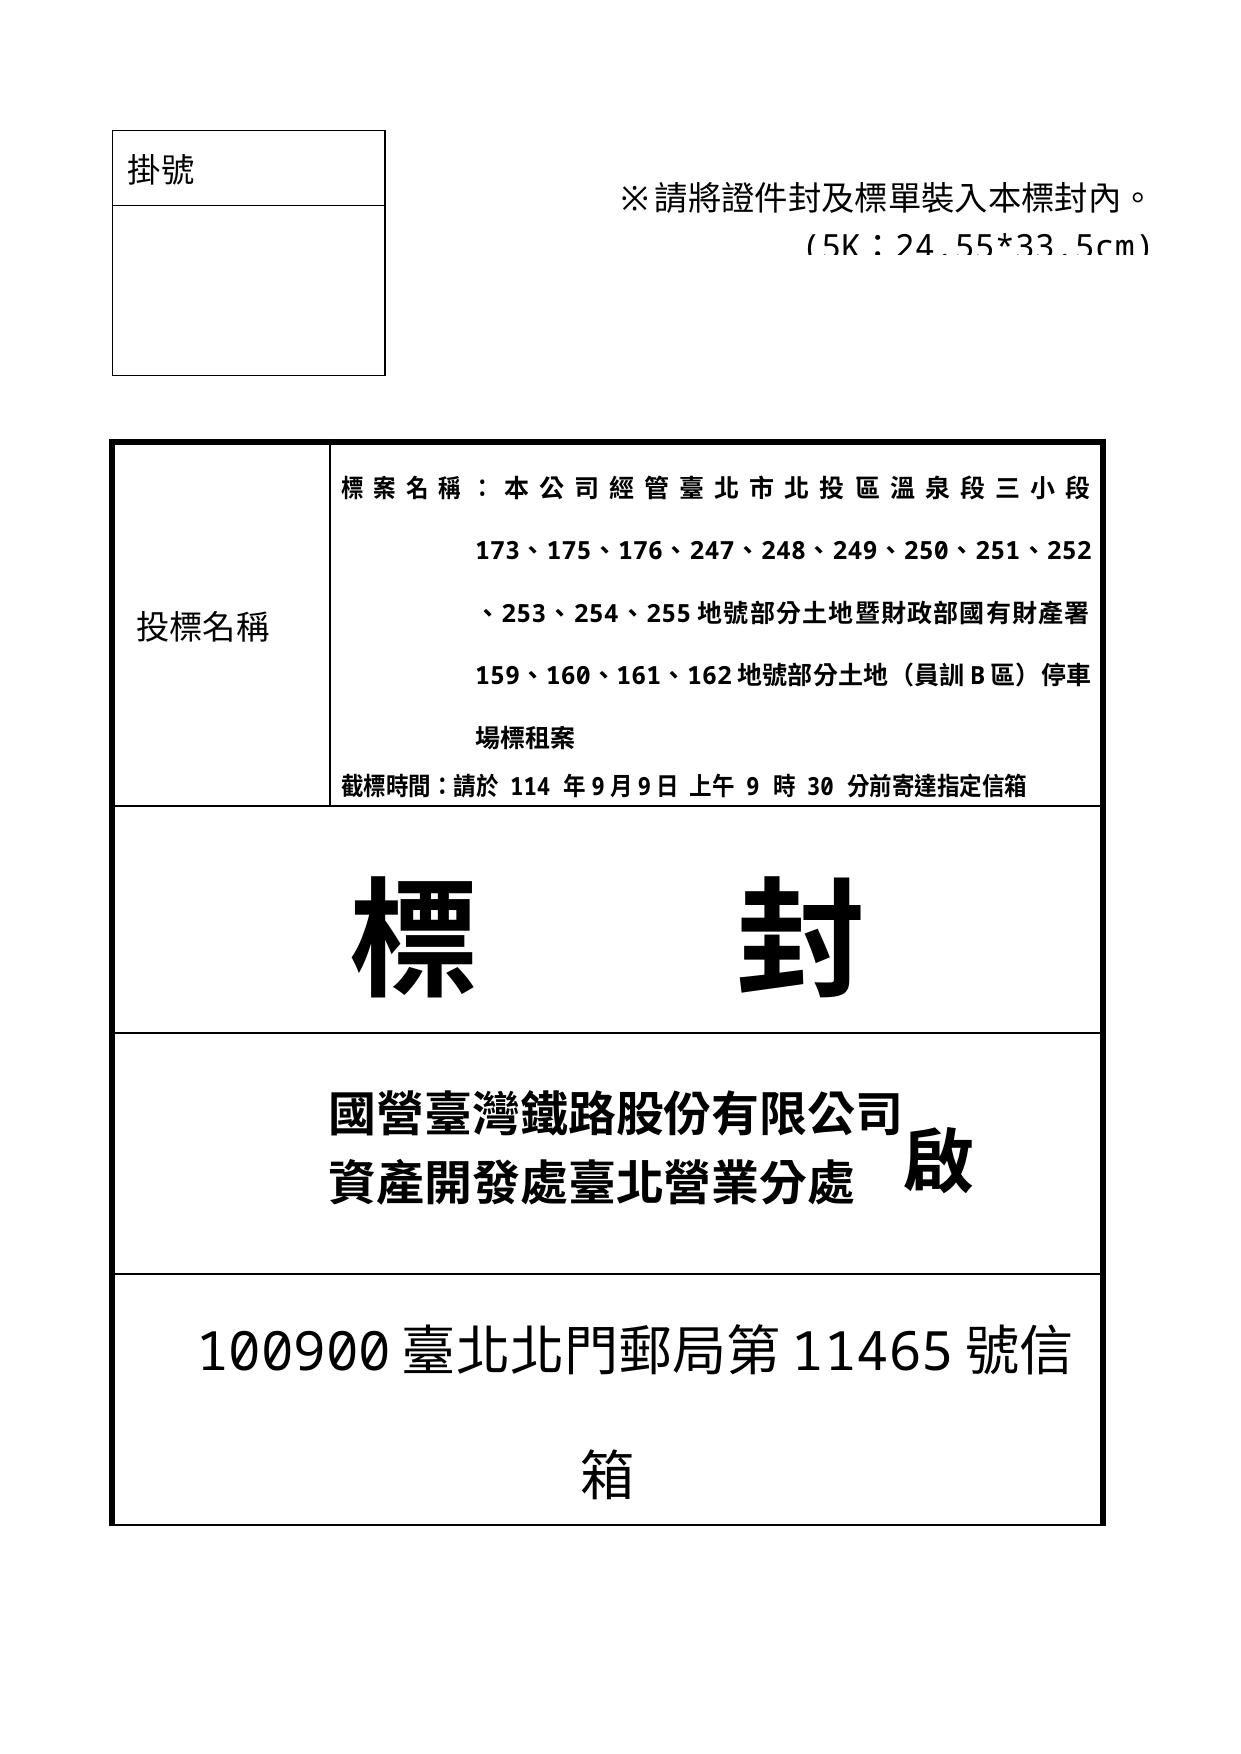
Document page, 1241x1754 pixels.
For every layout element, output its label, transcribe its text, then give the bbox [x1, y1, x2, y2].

table_header 投標名稱 [115, 445, 329, 805]
text ※請將證件封及標單裝入本標封內。 [477, 171, 1154, 220]
text (5K：24.55*33.5cm) [477, 220, 1154, 254]
table_header 掛號 [113, 131, 384, 205]
table_cell 標 封 [115, 807, 1100, 1032]
table_header 標案名稱：本公司經管臺北市北投區溫泉段三小段173、175、176、247、248、249、250、251、252、253、254、255地號部分土地暨財政部國有財產署159、160、161、162地號部分土地（員訓B區）停車場標租案 截標時間：請於 114 年9月9日 上午 9 時 30 分前寄達指定信箱 [331, 445, 1100, 805]
table_cell 國營臺灣鐵路股份有限公司資產開發處臺北營業分處啟 [115, 1034, 1100, 1273]
table_cell 100900臺北北門郵局第11465號信箱 [115, 1275, 1100, 1524]
table_cell [113, 206, 384, 375]
